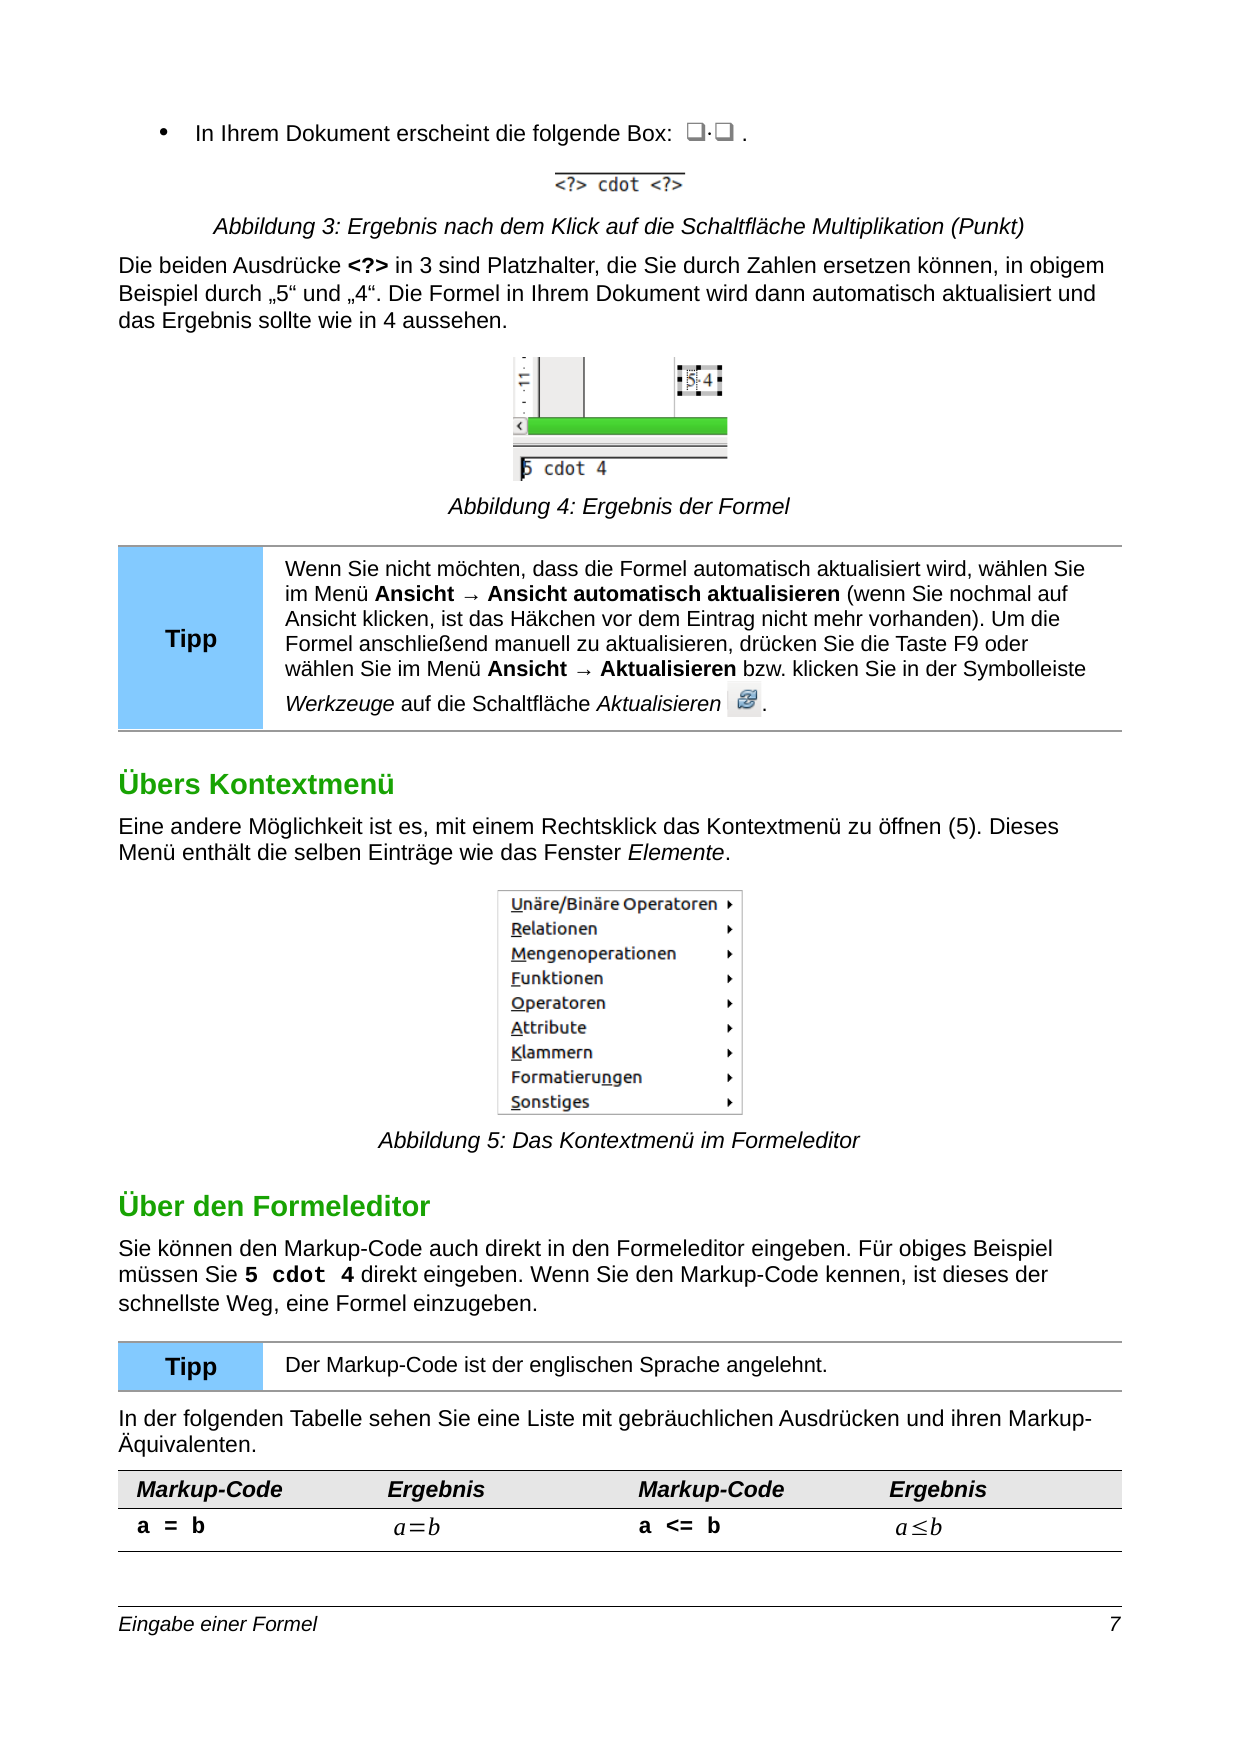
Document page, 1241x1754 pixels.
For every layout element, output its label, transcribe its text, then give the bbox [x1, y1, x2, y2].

table_cell [871, 1509, 1122, 1551]
text Abbildung 5: Das Kontextmenü im Formeleditor [378, 1127, 862, 1153]
table_header Ergebnis [369, 1471, 620, 1508]
table_header Markup-Code [620, 1471, 871, 1508]
picture [727, 681, 762, 717]
text Die beiden Ausdrücke <?> in Abbildung 3 sind Platzhalter, die Sie durch Zahlen ersetzen können, in obigem Beispiel durch „5“ und „4“. Die Formel in Ihrem Dokument wird dann automatisch aktualisiert und das Ergebnis sollte wie in Abbildung 4 aussehen. [118, 252, 1122, 333]
picture [513, 357, 728, 481]
subtitle Über den Formeleditor [118, 1189, 1122, 1222]
table_header Markup-Code [118, 1471, 369, 1508]
picture [555, 172, 686, 201]
text Sie können den Markup-Code auch direkt in den Formeleditor eingeben. Für obiges Beispiel müssen Sie 5 cdot 4 direkt eingeben. Wenn Sie den Markup-Code kennen, ist dieses der schnellste Weg, eine Formel einzugeben. [118, 1235, 1122, 1316]
table_cell a = b [118, 1509, 369, 1551]
subtitle Übers Kontextmenü [118, 767, 1122, 801]
text Abbildung 3: Ergebnis nach dem Klick auf die Schaltfläche Multiplikation (Punkt) [213, 213, 1027, 239]
text Abbildung 4: Ergebnis der Formel [448, 493, 792, 519]
text In der folgenden Tabelle sehen Sie eine Liste mit gebräuchlichen Ausdrücken und ihren Markup-Äquivalenten. [118, 1404, 1122, 1457]
table_cell [369, 1509, 620, 1551]
text Eine andere Möglichkeit ist es, mit einem Rechtsklick das Kontextmenü zu öffnen (Abbildung 5). Dieses Menü enthält die selben Einträge wie das Fenster Elemente. [118, 813, 1122, 866]
table_cell a <= b [620, 1509, 871, 1551]
table_header Ergebnis [871, 1471, 1122, 1508]
table_header Der Markup-Code ist der englischen Sprache angelehnt. [264, 1343, 1122, 1390]
table_header Tipp [118, 547, 263, 729]
list In Ihrem Dokument erscheint die folgende Box: . [156, 118, 1122, 147]
table_header Wenn Sie nicht möchten, dass die Formel automatisch aktualisiert wird, wählen Sie im Menü Ansicht → Ansicht automatisch aktualisieren (wenn Sie nochmal auf Ansicht klicken, ist das Häkchen vor dem Eintrag nicht mehr vorhanden). Um die Formel anschließend manuell zu aktualisieren, drücken Sie die Taste F9 oder wählen Sie im Menü Ansicht → Aktualisieren bzw. klicken Sie in der Symbolleiste Werkzeuge auf die Schaltfläche Aktualisieren . [264, 547, 1122, 729]
table_header Tipp [118, 1343, 263, 1390]
picture [497, 890, 743, 1115]
